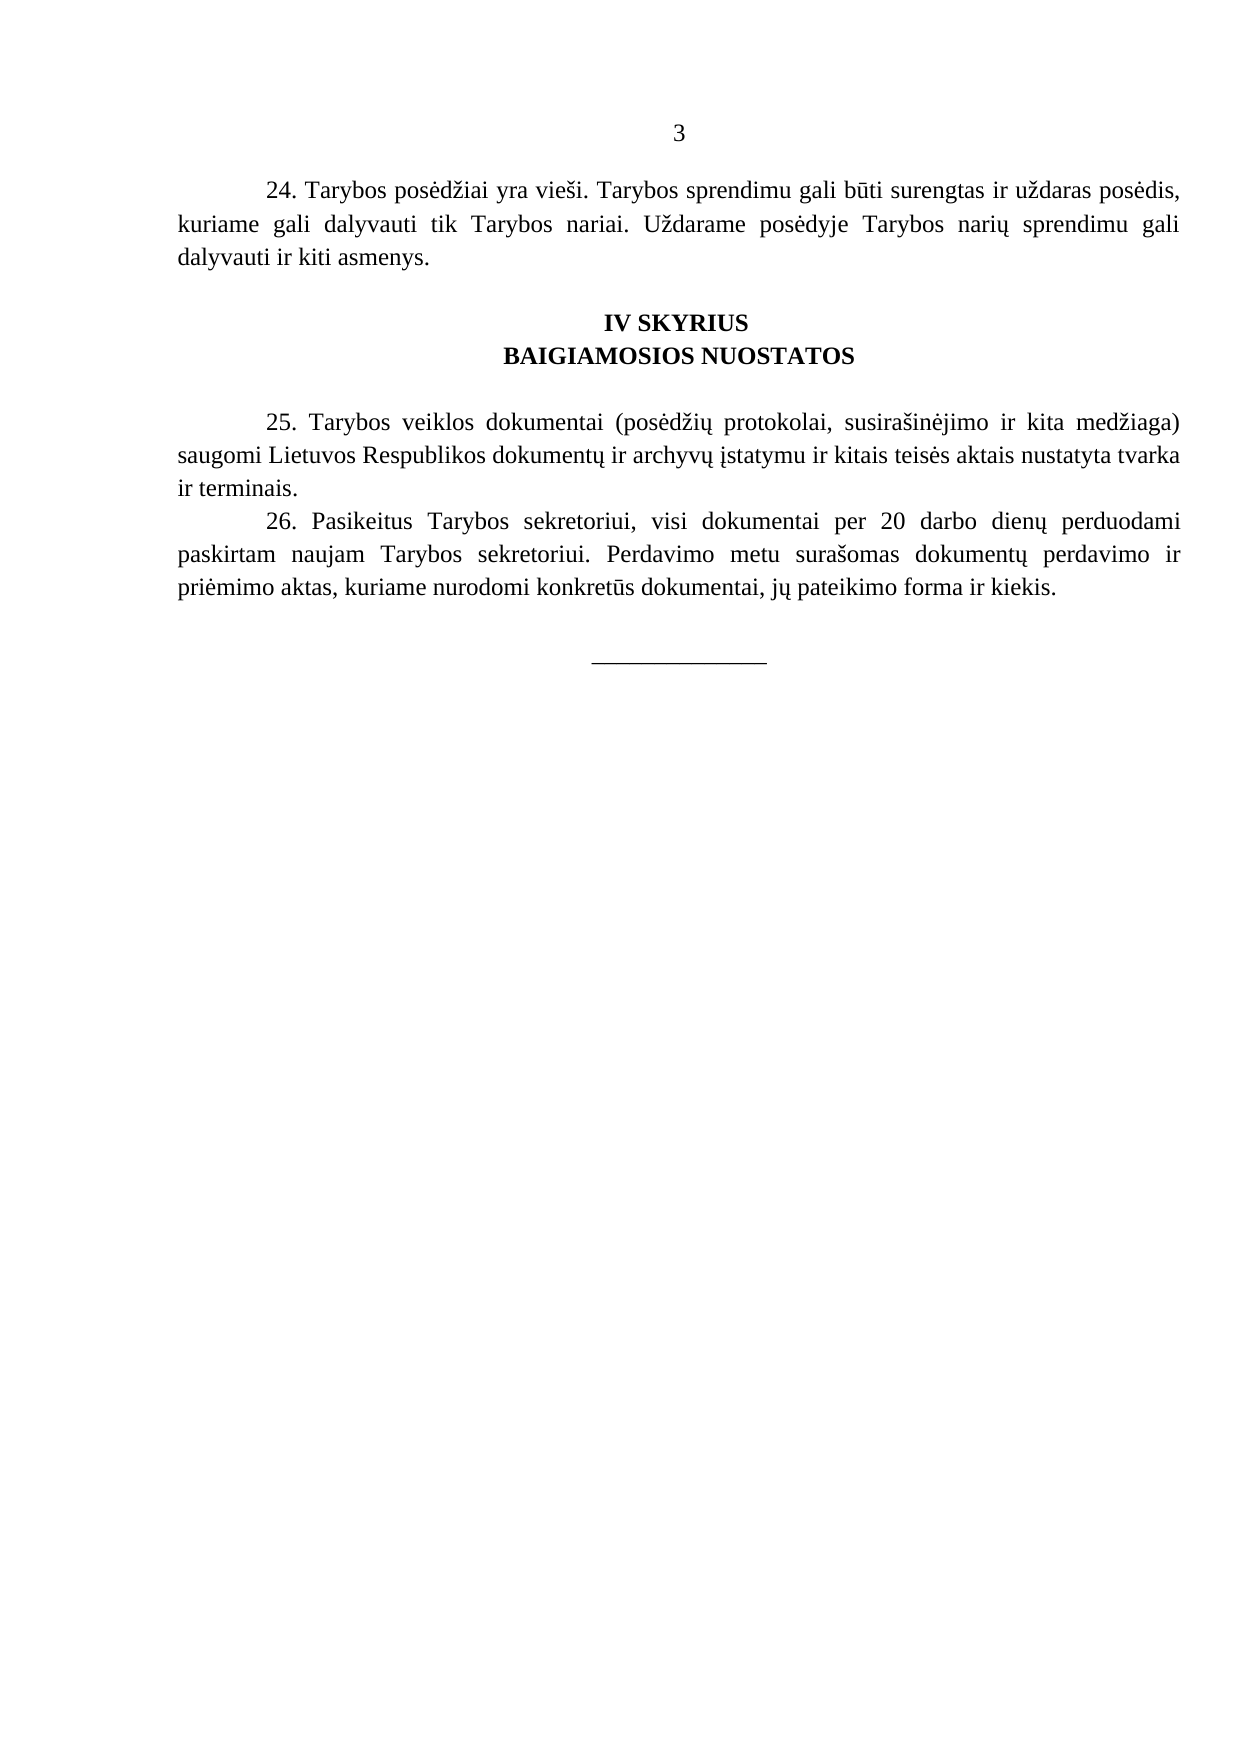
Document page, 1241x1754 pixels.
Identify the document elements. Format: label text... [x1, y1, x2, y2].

text 25. Tarybos veiklos dokumentai (posėdžių protokolai, susirašinėjimo ir kita medžiaga) saugomi Lietuvos Respublikos dokumentų ir archyvų įstatymu ir kitais teisės aktais nustatyta tvarka ir terminais. [177, 407, 1181, 502]
text BAIGIAMOSIOS NUOSTATOS [177, 341, 1181, 369]
text ______________ [177, 638, 1181, 667]
text IV SKYRIUS [177, 308, 1181, 336]
text 24. Tarybos posėdžiai yra vieši. Tarybos sprendimu gali būti surengtas ir uždaras posėdis, kuriame gali dalyvauti tik Tarybos nariai. Uždarame posėdyje Tarybos narių sprendimu gali dalyvauti ir kiti asmenys. [177, 176, 1181, 270]
text 26. Pasikeitus Tarybos sekretoriui, visi dokumentai per 20 darbo dienų perduodami paskirtam naujam Tarybos sekretoriui. Perdavimo metu surašomas dokumentų perdavimo ir priėmimo aktas, kuriame nurodomi konkretūs dokumentai, jų pateikimo forma ir kiekis. [177, 506, 1181, 601]
